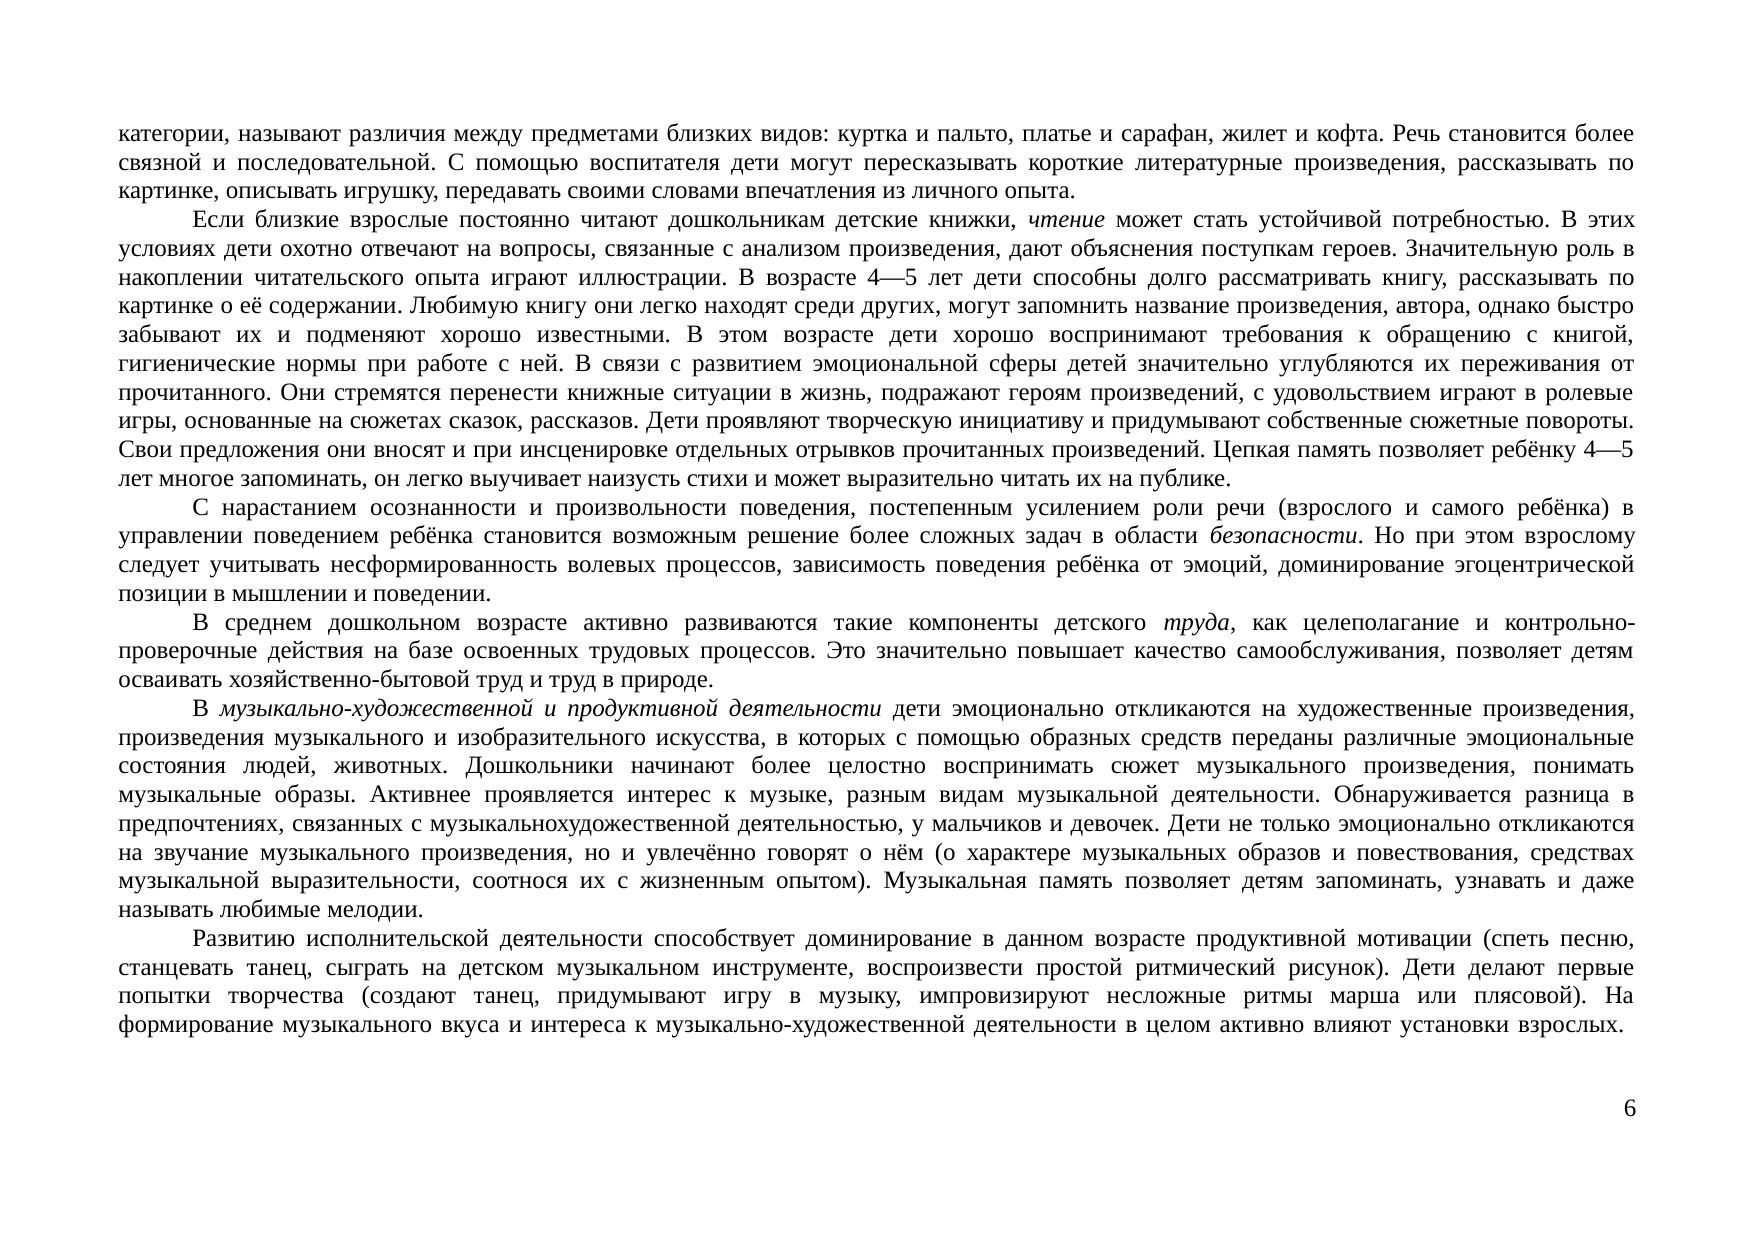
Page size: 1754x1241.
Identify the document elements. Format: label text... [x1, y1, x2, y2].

text В среднем дошкольном возрасте активно развиваются такие компоненты детского труда, как целеполагание и контрольно-проверочные действия на базе освоенных трудовых процессов. Это значительно повышает качество самообслуживания, позволяет детям осваивать хозяйственно-бытовой труд и труд в природе. [118, 607, 1636, 693]
text категории, называют различия между предметами близких видов: куртка и пальто, платье и сарафан, жилет и кофта. Речь становится более связной и последовательной. С помощью воспитателя дети могут пересказывать короткие литературные произведения, рассказывать по картинке, описывать игрушку, передавать своими словами впечатления из личного опыта. [118, 118, 1636, 204]
text Развитию исполнительской деятельности способствует доминирование в данном возрасте продуктивной мотивации (спеть песню, станцевать танец, сыграть на детском музыкальном инструменте, воспроизвести простой ритмический рисунок). Дети делают первые попытки творчества (создают танец, придумывают игру в музыку, импровизируют несложные ритмы марша или плясовой). На формирование музыкального вкуса и интереса к музыкально-художественной деятельности в целом активно влияют установки взрослых. [118, 923, 1636, 1038]
text С нарастанием осознанности и произвольности поведения, постепенным усилением роли речи (взрослого и самого ребёнка) в управлении поведением ребёнка становится возможным решение более сложных задач в области безопасности. Но при этом взрослому следует учитывать несформированность волевых процессов, зависимость поведения ребёнка от эмоций, доминирование эгоцентрической позиции в мышлении и поведении. [118, 492, 1636, 607]
text В музыкально-художественной и продуктивной деятельности дети эмоционально откликаются на художественные произведения, произведения музыкального и изобразительного искусства, в которых с помощью образных средств переданы различные эмоциональные состояния людей, животных. Дошкольники начинают более целостно воспринимать сюжет музыкального произведения, понимать музыкальные образы. Активнее проявляется интерес к музыке, разным видам музыкальной деятельности. Обнаруживается разница в предпочтениях, связанных с музыкальнохудожественной деятельностью, у мальчиков и девочек. Дети не только эмоционально откликаются на звучание музыкального произведения, но и увлечённо говорят о нём (о характере музыкальных образов и повествования, средствах музыкальной выразительности, соотнося их с жизненным опытом). Музыкальная память позволяет детям запоминать, узнавать и даже называть любимые мелодии. [118, 693, 1636, 923]
text Если близкие взрослые постоянно читают дошкольникам детские книжки, чтение может стать устойчивой потребностью. В этих условиях дети охотно отвечают на вопросы, связанные с анализом произведения, дают объяснения поступкам героев. Значительную роль в накоплении читательского опыта играют иллюстрации. В возрасте 4—5 лет дети способны долго рассматривать книгу, рассказывать по картинке о её содержании. Любимую книгу они легко находят среди других, могут запомнить название произведения, автора, однако быстро забывают их и подменяют хорошо известными. В этом возрасте дети хорошо воспринимают требования к обращению с книгой, гигиенические нормы при работе с ней. В связи с развитием эмоциональной сферы детей значительно углубляются их переживания от прочитанного. Они стремятся перенести книжные ситуации в жизнь, подражают героям произведений, с удовольствием играют в ролевые игры, основанные на сюжетах сказок, рассказов. Дети проявляют творческую инициативу и придумывают собственные сюжетные повороты. Свои предложения они вносят и при инсценировке отдельных отрывков прочитанных произведений. Цепкая память позволяет ребёнку 4—5 лет многое запоминать, он легко выучивает наизусть стихи и может выразительно читать их на публике. [118, 204, 1636, 492]
